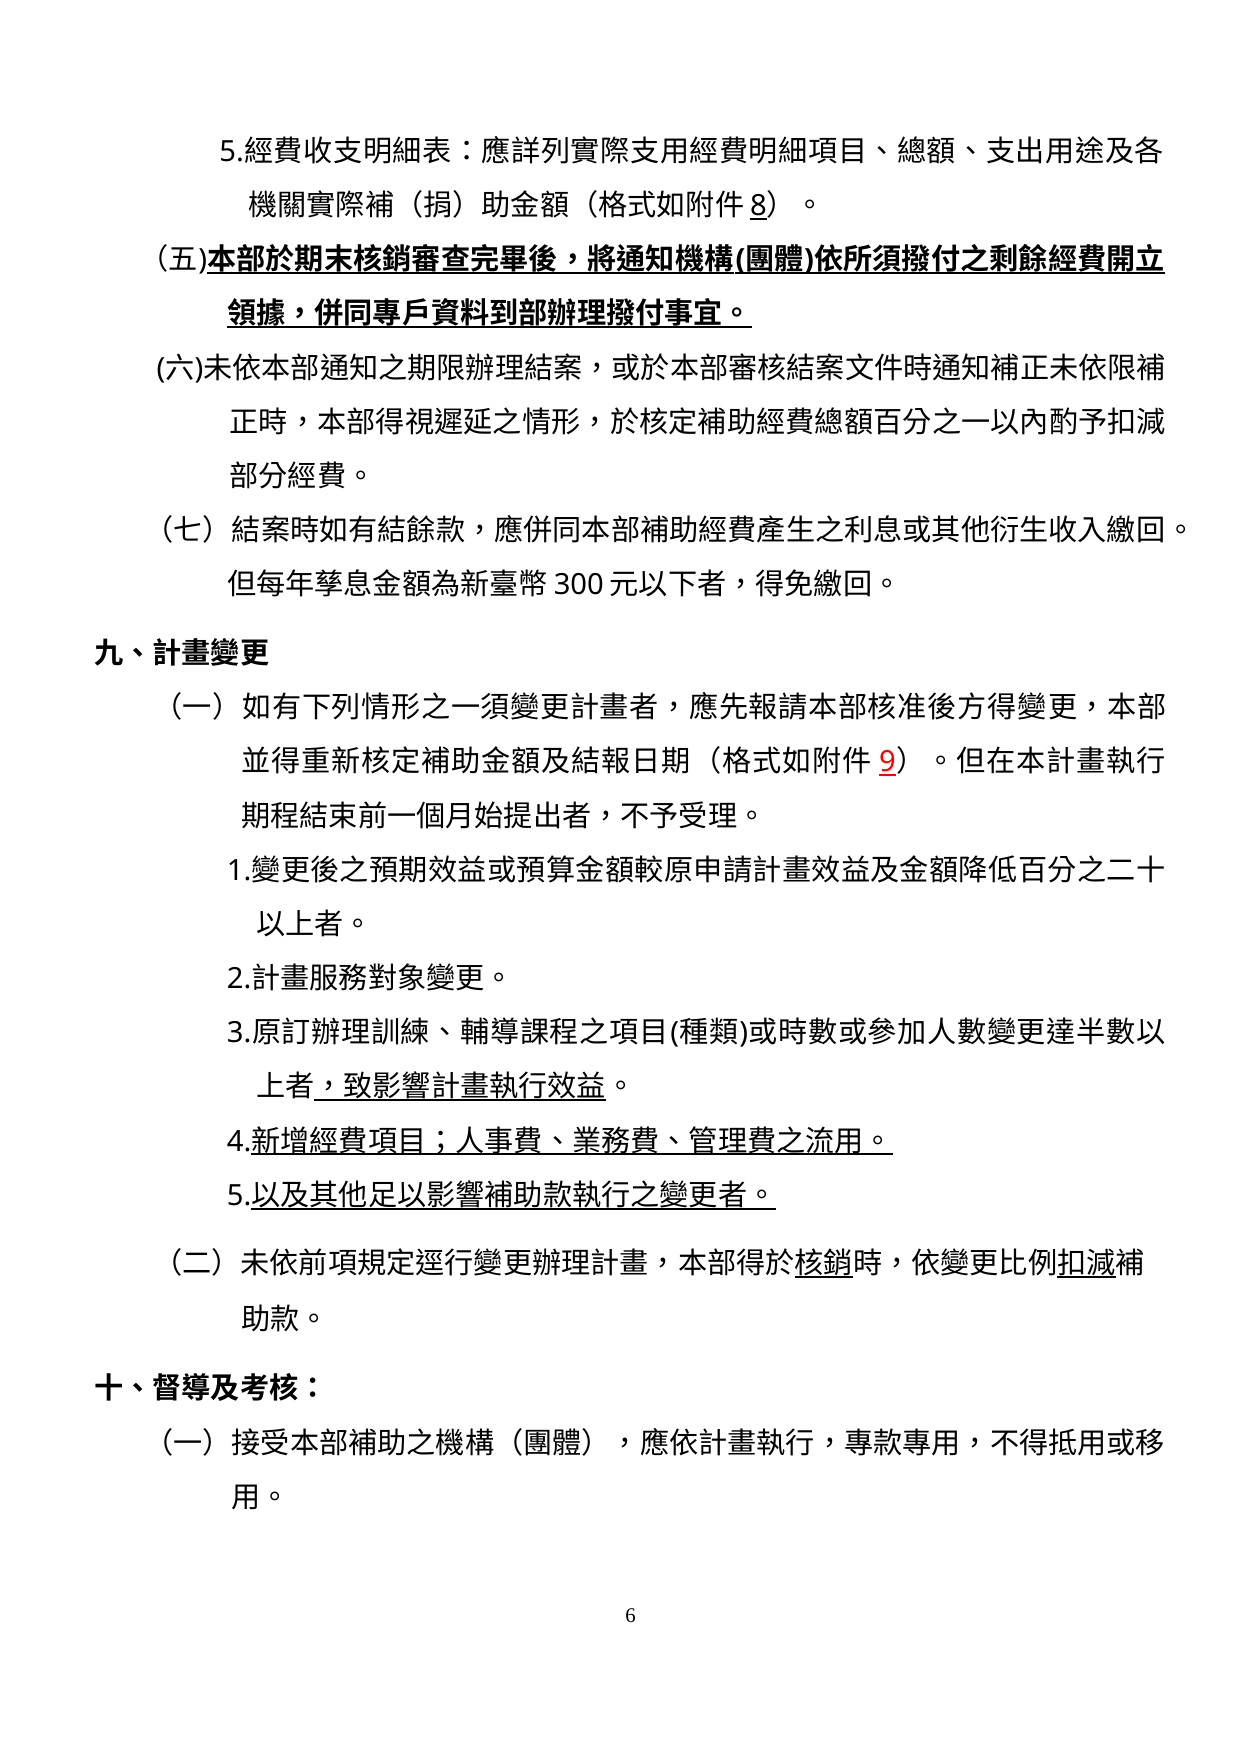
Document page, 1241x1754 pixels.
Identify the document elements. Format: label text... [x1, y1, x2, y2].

text （一）如有下列情形之一須變更計畫者，應先報請本部核准後方得變更，本部並得重新核定補助金額及結報日期（格式如附件9）。但在本計畫執行期程結束前一個月始提出者，不予受理。 [153, 674, 1167, 837]
text 2.計畫服務對象變更。 [227, 945, 1167, 999]
text （二）未依前項規定逕行變更辦理計畫，本部得於核銷時，依變更比例扣減補助款。 [153, 1228, 1167, 1341]
text （五)本部於期末核銷審查完畢後，將通知機構(團體)依所須撥付之剩餘經費開立領據，併同專戶資料到部辦理撥付事宜。 [139, 226, 1167, 335]
text 九、計畫變更 [94, 618, 1167, 674]
text 3.原訂辦理訓練、輔導課程之項目(種類)或時數或參加人數變更達半數以上者，致影響計畫執行效益。 [227, 999, 1167, 1108]
text （七）結案時如有結餘款，應併同本部補助經費產生之利息或其他衍生收入繳回。但每年孳息金額為新臺幣300元以下者，得免繳回。 [144, 497, 1167, 606]
text 十、督導及考核： [94, 1353, 1167, 1410]
text 5.以及其他足以影響補助款執行之變更者。 [227, 1162, 1167, 1216]
text (六)未依本部通知之期限辦理結案，或於本部審核結案文件時通知補正未依限補正時，本部得視遲延之情形，於核定補助經費總額百分之一以內酌予扣減部分經費。 [156, 335, 1167, 497]
text 5.經費收支明細表：應詳列實際支用經費明細項目、總額、支出用途及各機關實際補（捐）助金額（格式如附件8）。 [219, 118, 1167, 226]
text （一）接受本部補助之機構（團體），應依計畫執行，專款專用，不得抵用或移用。 [144, 1410, 1167, 1518]
text 1.變更後之預期效益或預算金額較原申請計畫效益及金額降低百分之二十以上者。 [227, 837, 1167, 945]
text 4.新增經費項目；人事費、業務費、管理費之流用。 [227, 1108, 1167, 1162]
